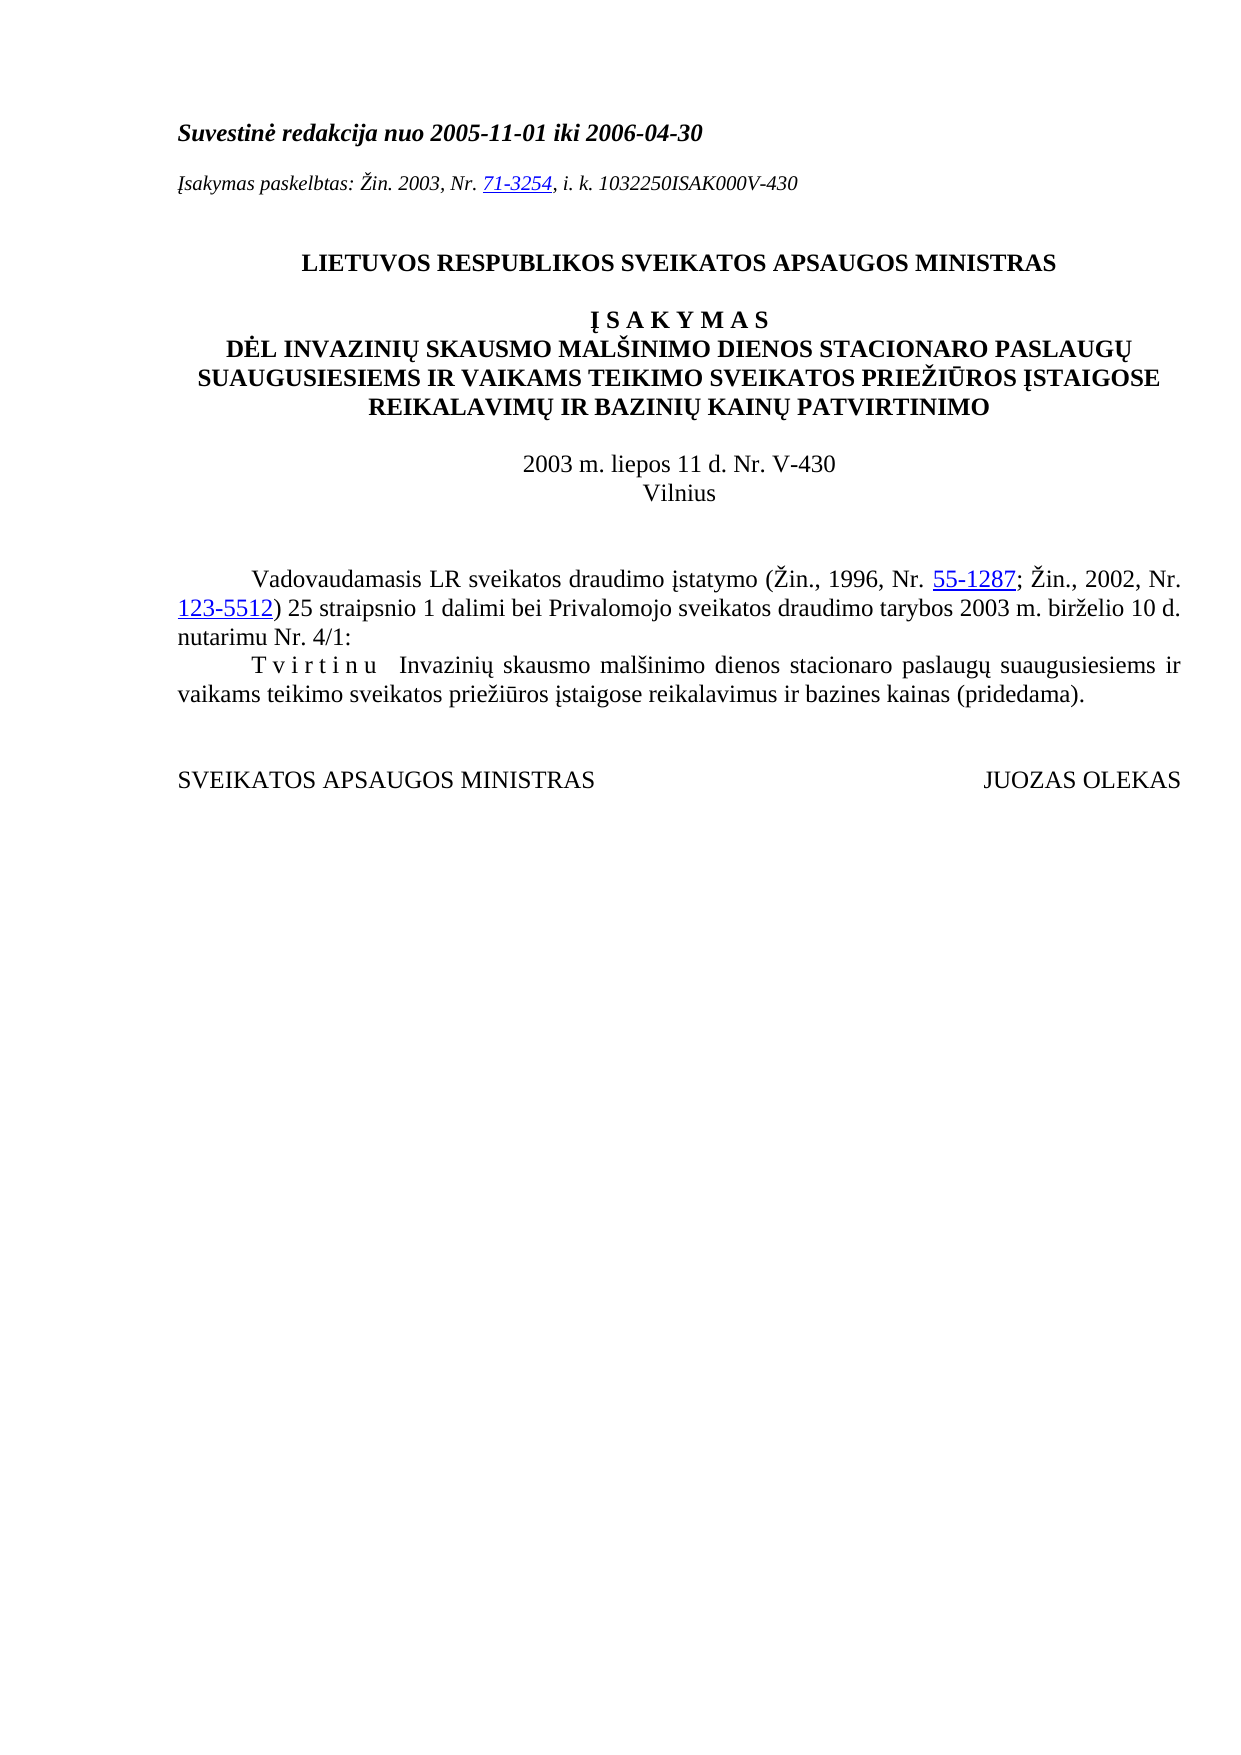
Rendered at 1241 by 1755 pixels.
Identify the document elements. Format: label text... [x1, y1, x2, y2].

text Į S A K Y M A S [177, 305, 1181, 334]
text Suvestinė redakcija nuo 2005-11-01 iki 2006-04-30 [177, 118, 1181, 147]
text Tvirtinu Invazinių skausmo malšinimo dienos stacionaro paslaugų suaugusiesiems ir vaikams teikimo sveikatos priežiūros įstaigose reikalavimus ir bazines kainas (pridedama). [177, 650, 1181, 708]
text 2003 m. liepos 11 d. Nr. V-430 [177, 449, 1181, 478]
text Įsakymas paskelbtas: Žin. 2003, Nr. 71-3254, i. k. 1032250ISAK000V-430 [177, 171, 1181, 195]
text LIETUVOS RESPUBLIKOS SVEIKATOS APSAUGOS MINISTRAS [177, 248, 1181, 277]
text Vilnius [177, 478, 1181, 507]
text Vadovaudamasis LR sveikatos draudimo įstatymo (Žin., 1996, Nr. 55-1287; Žin., 2002, Nr. 123-5512) 25 straipsnio 1 dalimi bei Privalomojo sveikatos draudimo tarybos 2003 m. birželio 10 d. nutarimu Nr. 4/1: [177, 564, 1181, 650]
text SVEIKATOS APSAUGOS MINISTRAS JUOZAS OLEKAS [177, 765, 1181, 794]
text DĖL INVAZINIŲ SKAUSMO MALŠINIMO DIENOS STACIONARO PASLAUGŲ SUAUGUSIESIEMS IR VAIKAMS TEIKIMO SVEIKATOS PRIEŽIŪROS ĮSTAIGOSE REIKALAVIMŲ IR BAZINIŲ KAINŲ PATVIRTINIMO [177, 334, 1181, 420]
